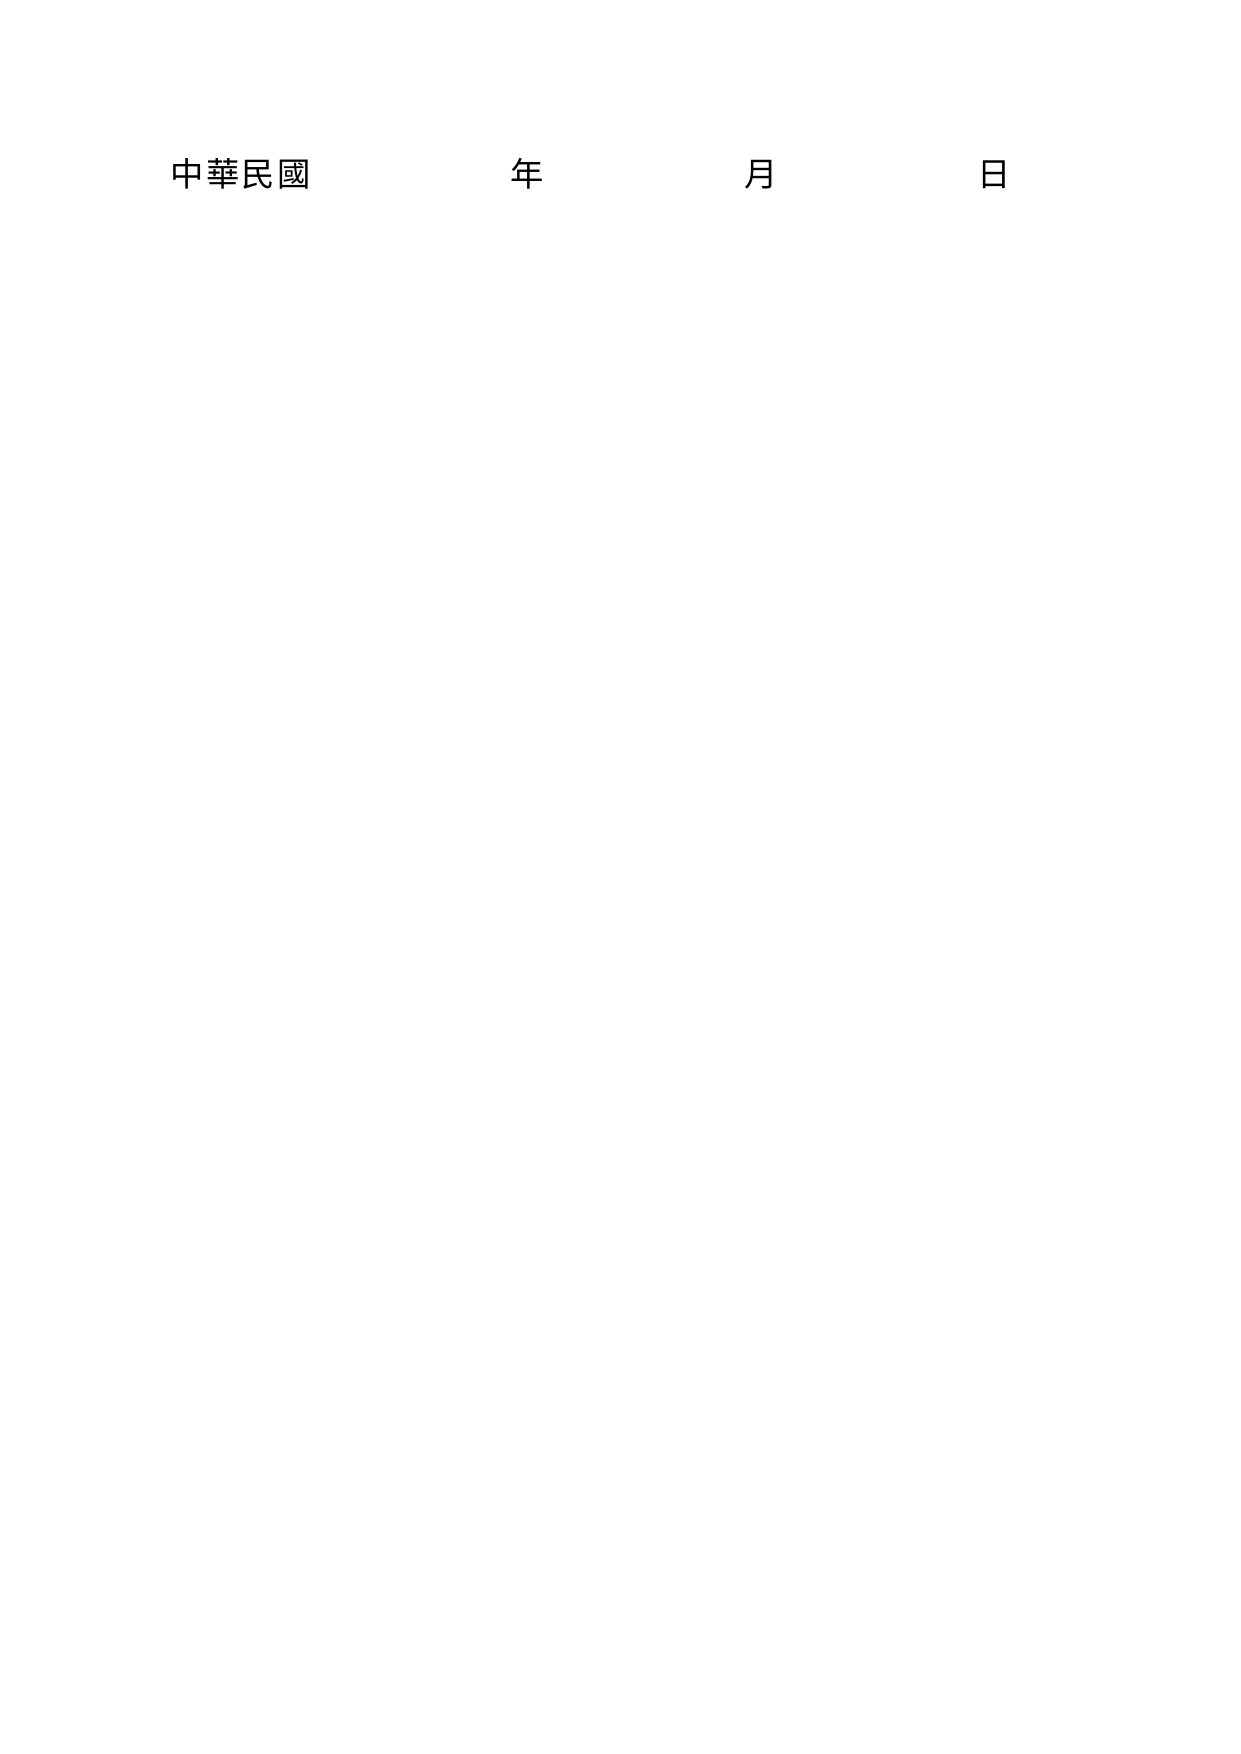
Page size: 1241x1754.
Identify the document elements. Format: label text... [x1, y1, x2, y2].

text 中華民國 年 月 日 [171, 148, 1092, 196]
